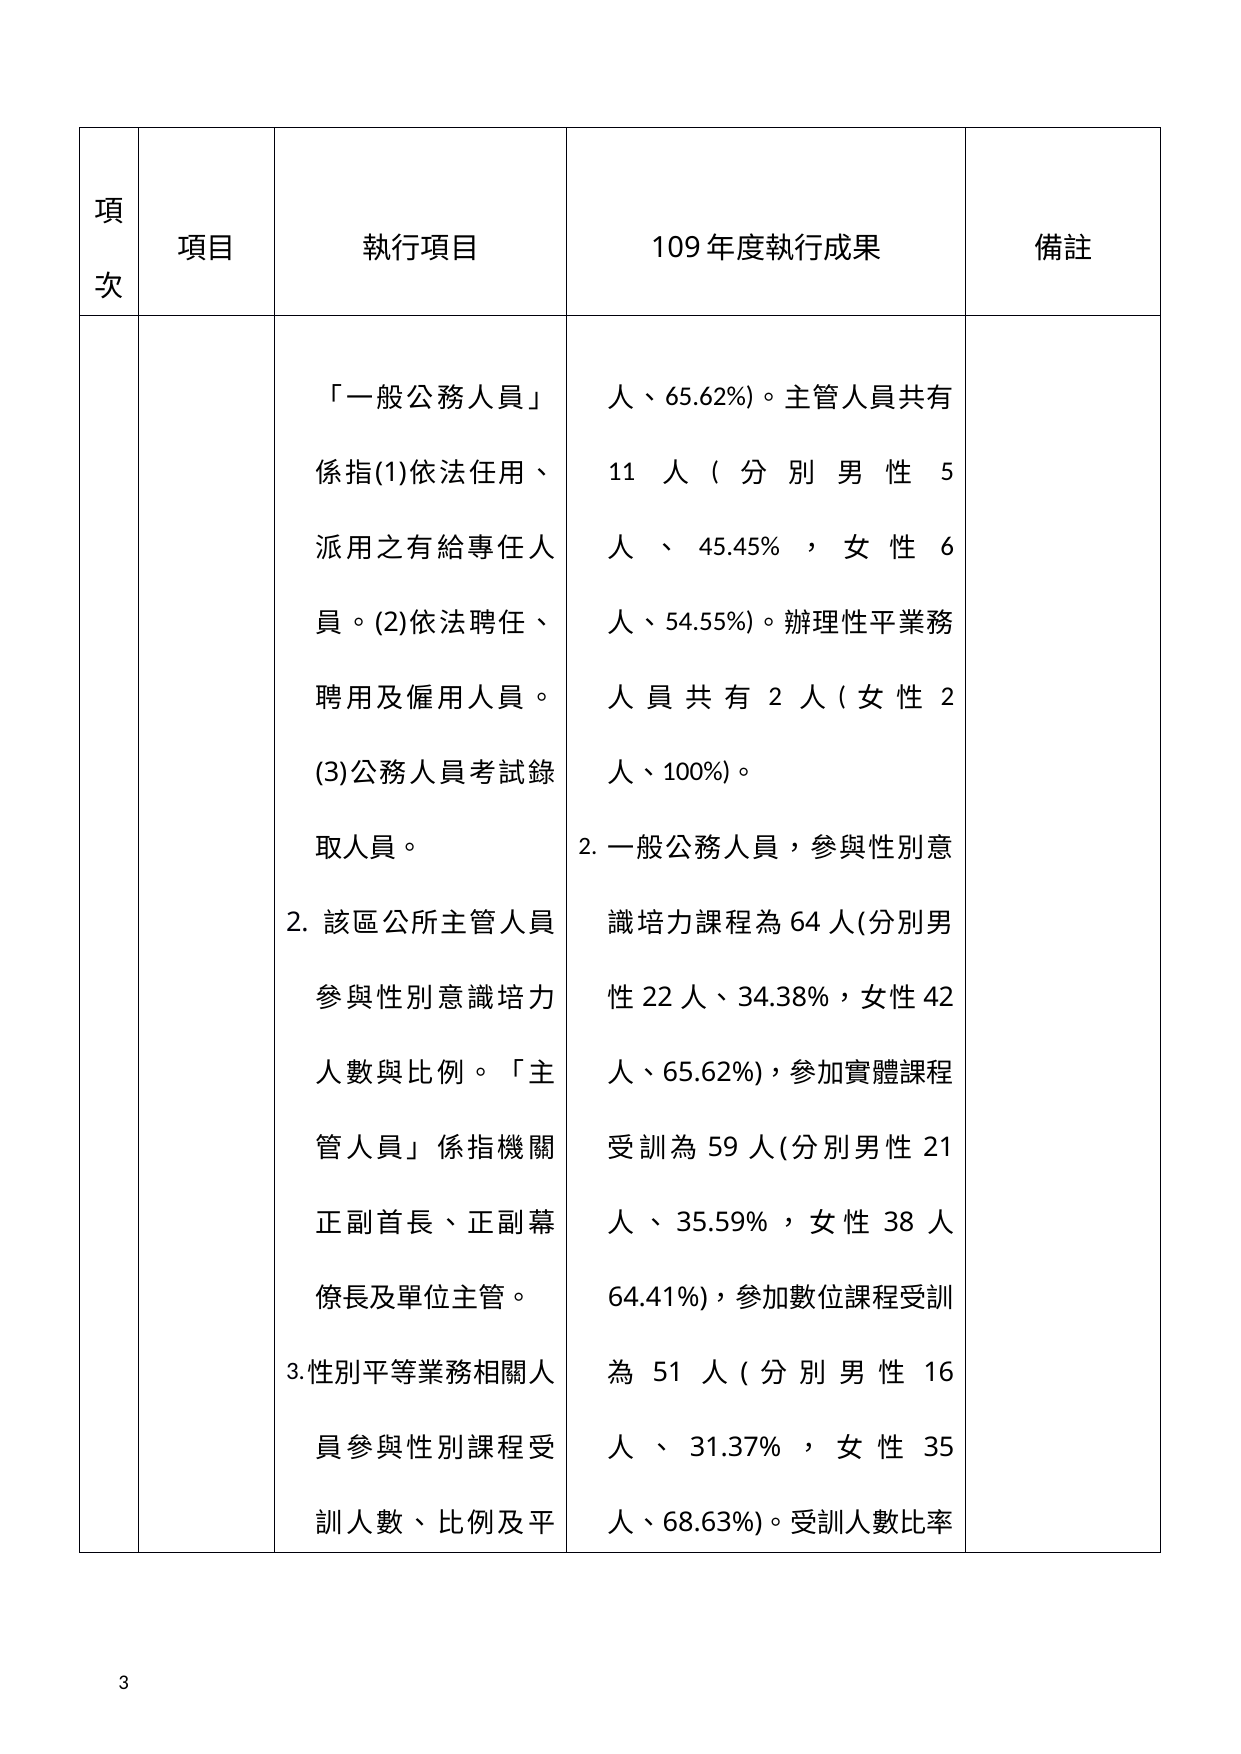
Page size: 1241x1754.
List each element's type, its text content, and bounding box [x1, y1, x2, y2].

table_cell 人、65.62%)。主管人員共有11人(分別男性5人、45.45%，女性6人、54.55%)。辦理性平業務人員共有2人(女性2人、100%)。 一般公務人員，參與性別意識培力課程為64人(分別男性22人、34.38%，女性42人、65.62%)，參加實體課程受訓為59人(分別男性21人、35.59%，女性38人64.41%)，參加數位課程受訓為51人(分別男性16人、31.37%，女性35人、68.63%)。受訓人數比率 [567, 316, 965, 1552]
table_header 109年度執行成果 [567, 128, 965, 314]
table_header 項次 [80, 128, 138, 314]
table_cell 「一般公務人員」係指(1)依法任用、派用之有給專任人員。(2)依法聘任、聘用及僱用人員。(3)公務人員考試錄取人員。 該區公所主管人員參與性別意識培力人數與比例。「主管人員」係指機關正副首長、正副幕僚長及單位主管。 性別平等業務相關人員參與性別課程受訓人數、比例及平 [275, 316, 566, 1552]
table_header 項目 [139, 128, 274, 314]
table_cell [966, 316, 1160, 1552]
table_cell [80, 316, 138, 1552]
table_header 執行項目 [275, 128, 566, 314]
table_header 備註 [966, 128, 1160, 314]
table_cell [139, 316, 274, 1552]
